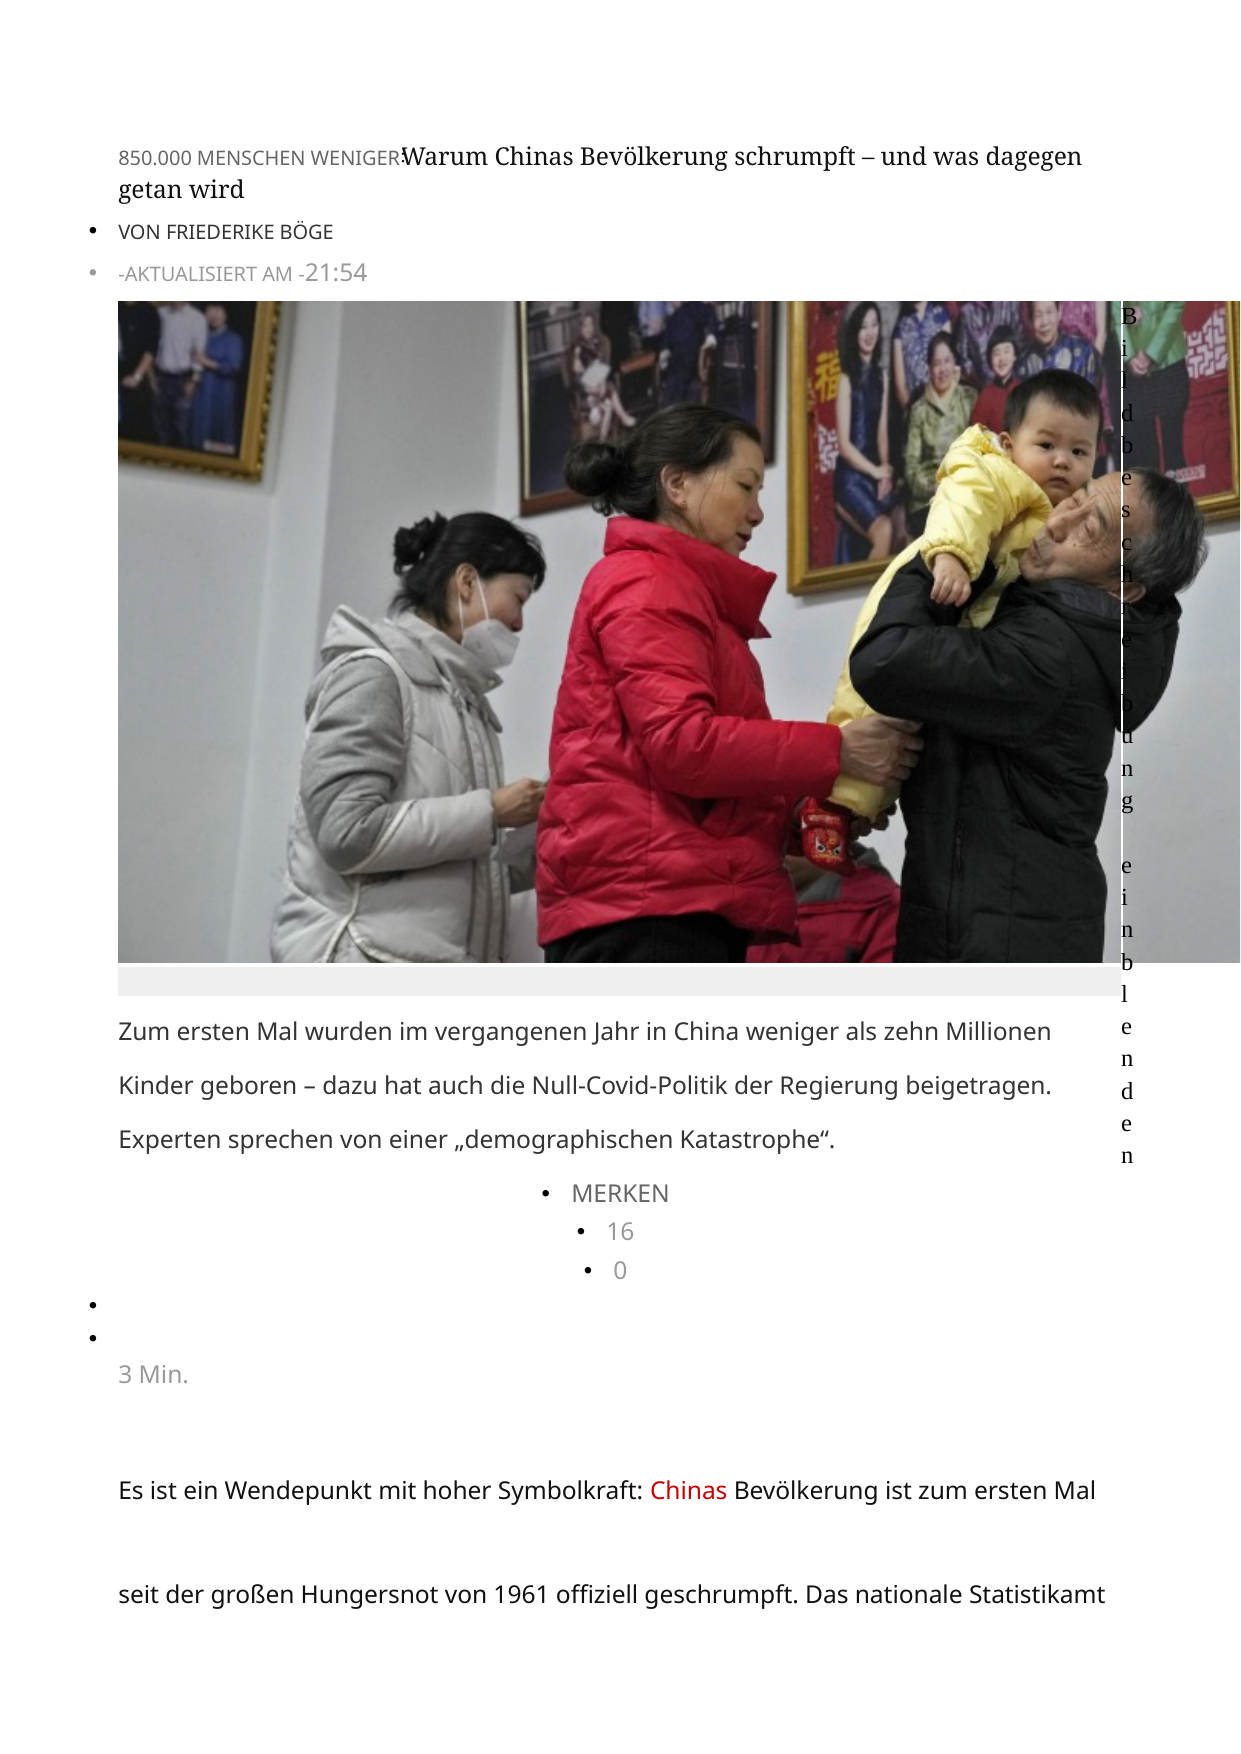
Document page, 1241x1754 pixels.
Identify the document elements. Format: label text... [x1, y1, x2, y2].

text Zum ersten Mal wurden im vergangenen Jahr in China weniger als zehn Millionen Kinder geboren – dazu hat auch die Null-Covid-Politik der Regierung beigetragen. Experten sprechen von einer „demographischen Katastrophe“. [118, 1014, 1121, 1156]
picture [1123, 301, 1241, 963]
list VON FRIEDERIKE BÖGE [118, 218, 1122, 245]
list 0 [118, 1253, 1122, 1286]
text Es ist ein Wendepunkt mit hoher Symbolkraft: Chinas Bevölkerung ist zum ersten Mal seit der großen Hungersnot von 1961 offiziell geschrumpft. Das nationale Statistikamt [118, 1473, 1122, 1611]
list -AKTUALISIERT AM -21:54 [118, 255, 1122, 289]
list MERKEN [118, 1176, 1122, 1210]
subtitle 850.000 MENSCHEN WENIGERWarum Chinas Bevölkerung schrumpft – und was dagegen getan wird [118, 139, 1122, 206]
text 3 Min. [118, 1357, 1122, 1391]
picture [1125, 443, 1130, 452]
picture [1125, 701, 1130, 710]
picture [118, 301, 1121, 963]
list 16 [118, 1215, 1122, 1248]
